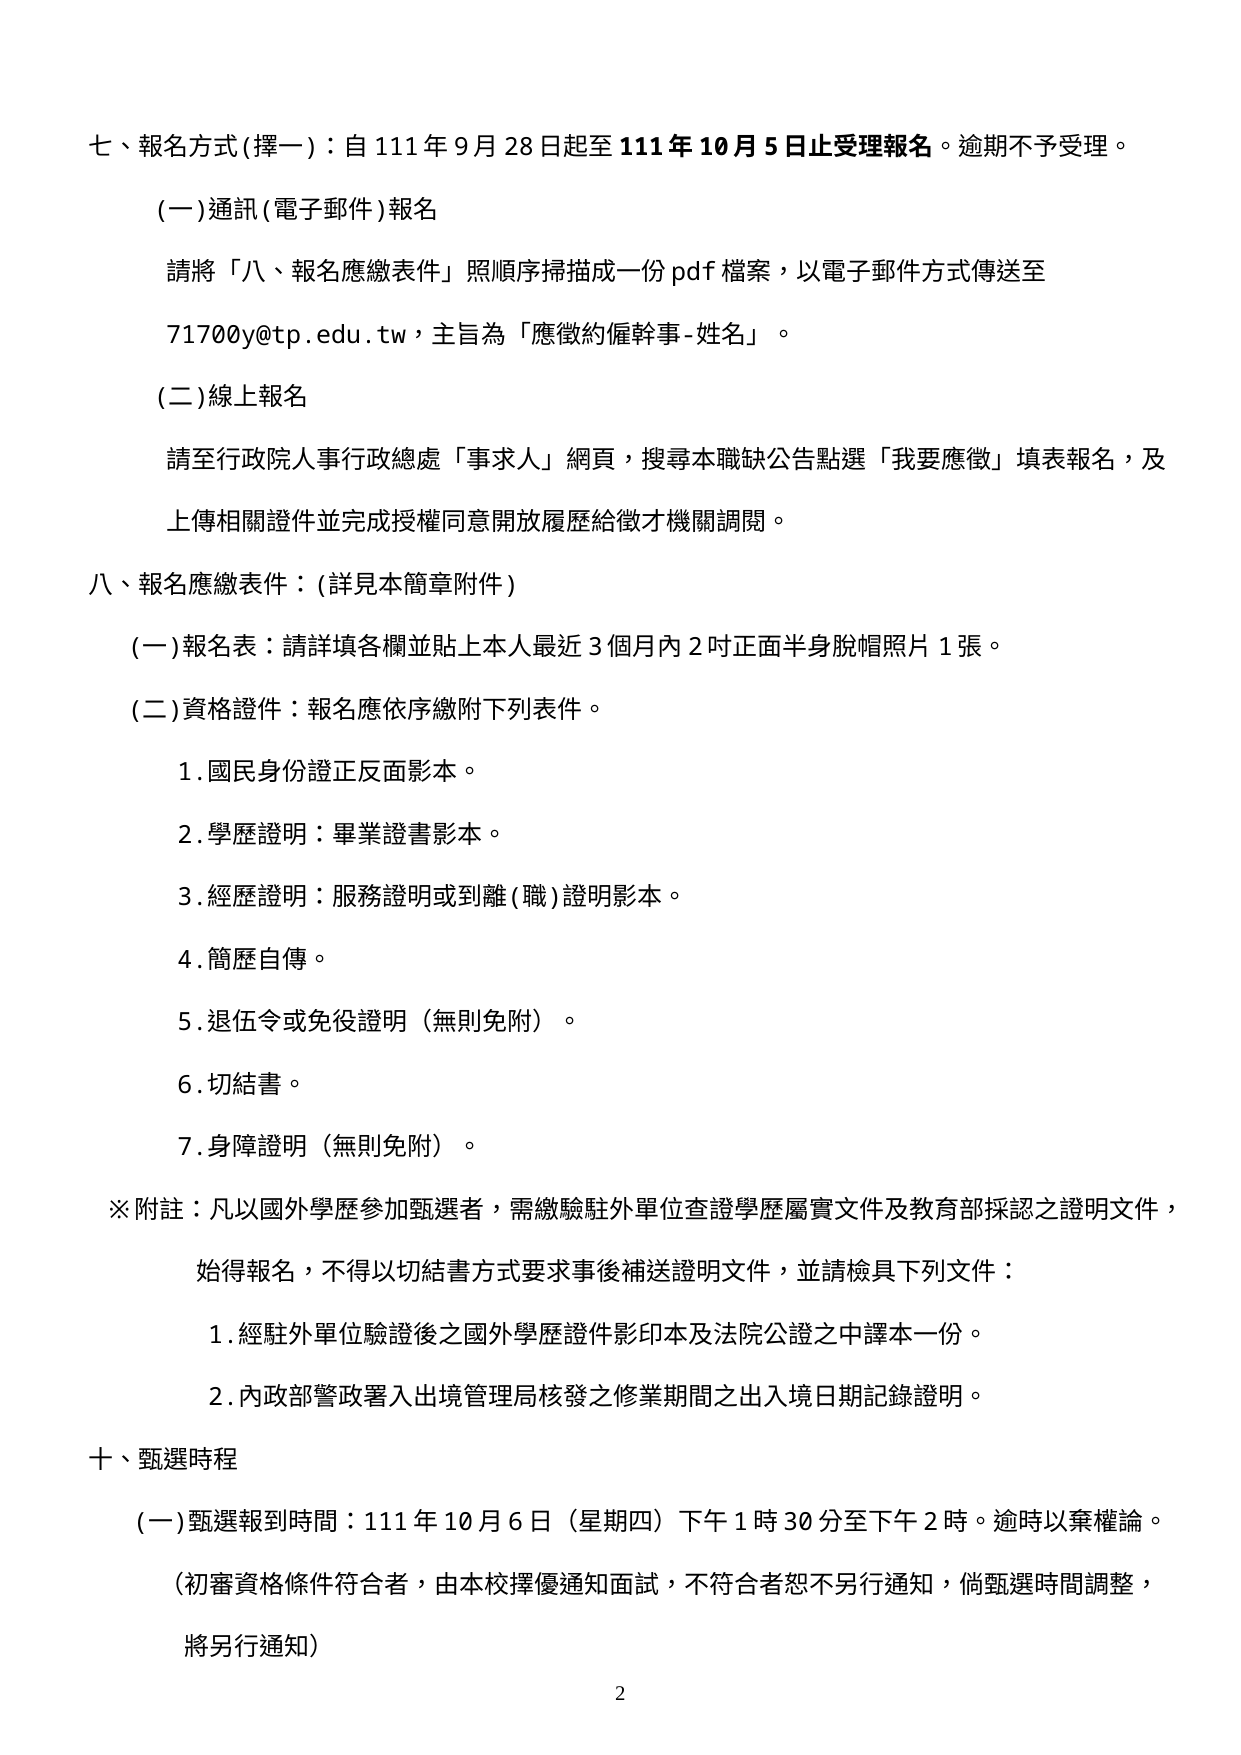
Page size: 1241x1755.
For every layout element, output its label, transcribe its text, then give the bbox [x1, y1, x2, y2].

text 1.國民身份證正反面影本。 [177, 728, 1181, 791]
text ※附註：凡以國外學歷參加甄選者，需繳驗駐外單位查證學歷屬實文件及教育部採認之證明文件，始得報名，不得以切結書方式要求事後補送證明文件，並請檢具下列文件： [59, 1166, 1181, 1291]
text (一)通訊(電子郵件)報名 請將「八、報名應繳表件」照順序掃描成一份pdf檔案，以電子郵件方式傳送至71700y@tp.edu.tw，主旨為「應徵約僱幹事-姓名」。 [0, 166, 1181, 353]
text 4.簡歷自傳。 [177, 916, 1181, 978]
text 2.學歷證明：畢業證書影本。 [177, 791, 1181, 853]
text 1.經駐外單位驗證後之國外學歷證件影印本及法院公證之中譯本一份。 [59, 1291, 1181, 1353]
text 七、報名方式(擇一)：自111年9月28日起至111年10月5日止受理報名。逾期不予受理。 [88, 103, 1181, 166]
text (二)線上報名 請至行政院人事行政總處「事求人」網頁，搜尋本職缺公告點選「我要應徵」填表報名，及上傳相關證件並完成授權同意開放履歷給徵才機關調閱。 [0, 353, 1181, 541]
text 2.內政部警政署入出境管理局核發之修業期間之出入境日期記錄證明。 [59, 1353, 1181, 1416]
text 八、報名應繳表件：(詳見本簡章附件) [88, 541, 1181, 603]
text (二)資格證件：報名應依序繳附下列表件。 [128, 666, 1181, 728]
text 十、甄選時程 [88, 1416, 1181, 1478]
text 3.經歷證明：服務證明或到離(職)證明影本。 [177, 853, 1181, 916]
text (一)甄選報到時間：111年10月6日（星期四）下午1時30分至下午2時。逾時以棄權論。 [133, 1478, 1181, 1541]
text (一)報名表：請詳填各欄並貼上本人最近3個月內2吋正面半身脫帽照片1張。 [128, 603, 1181, 666]
text 5.退伍令或免役證明（無則免附）。 [177, 978, 1181, 1041]
text 7.身障證明（無則免附）。 [177, 1103, 1181, 1166]
text 6.切結書。 [177, 1041, 1181, 1103]
text （初審資格條件符合者，由本校擇優通知面試，不符合者恕不另行通知，倘甄選時間調整， 將另行通知） [159, 1541, 1181, 1666]
